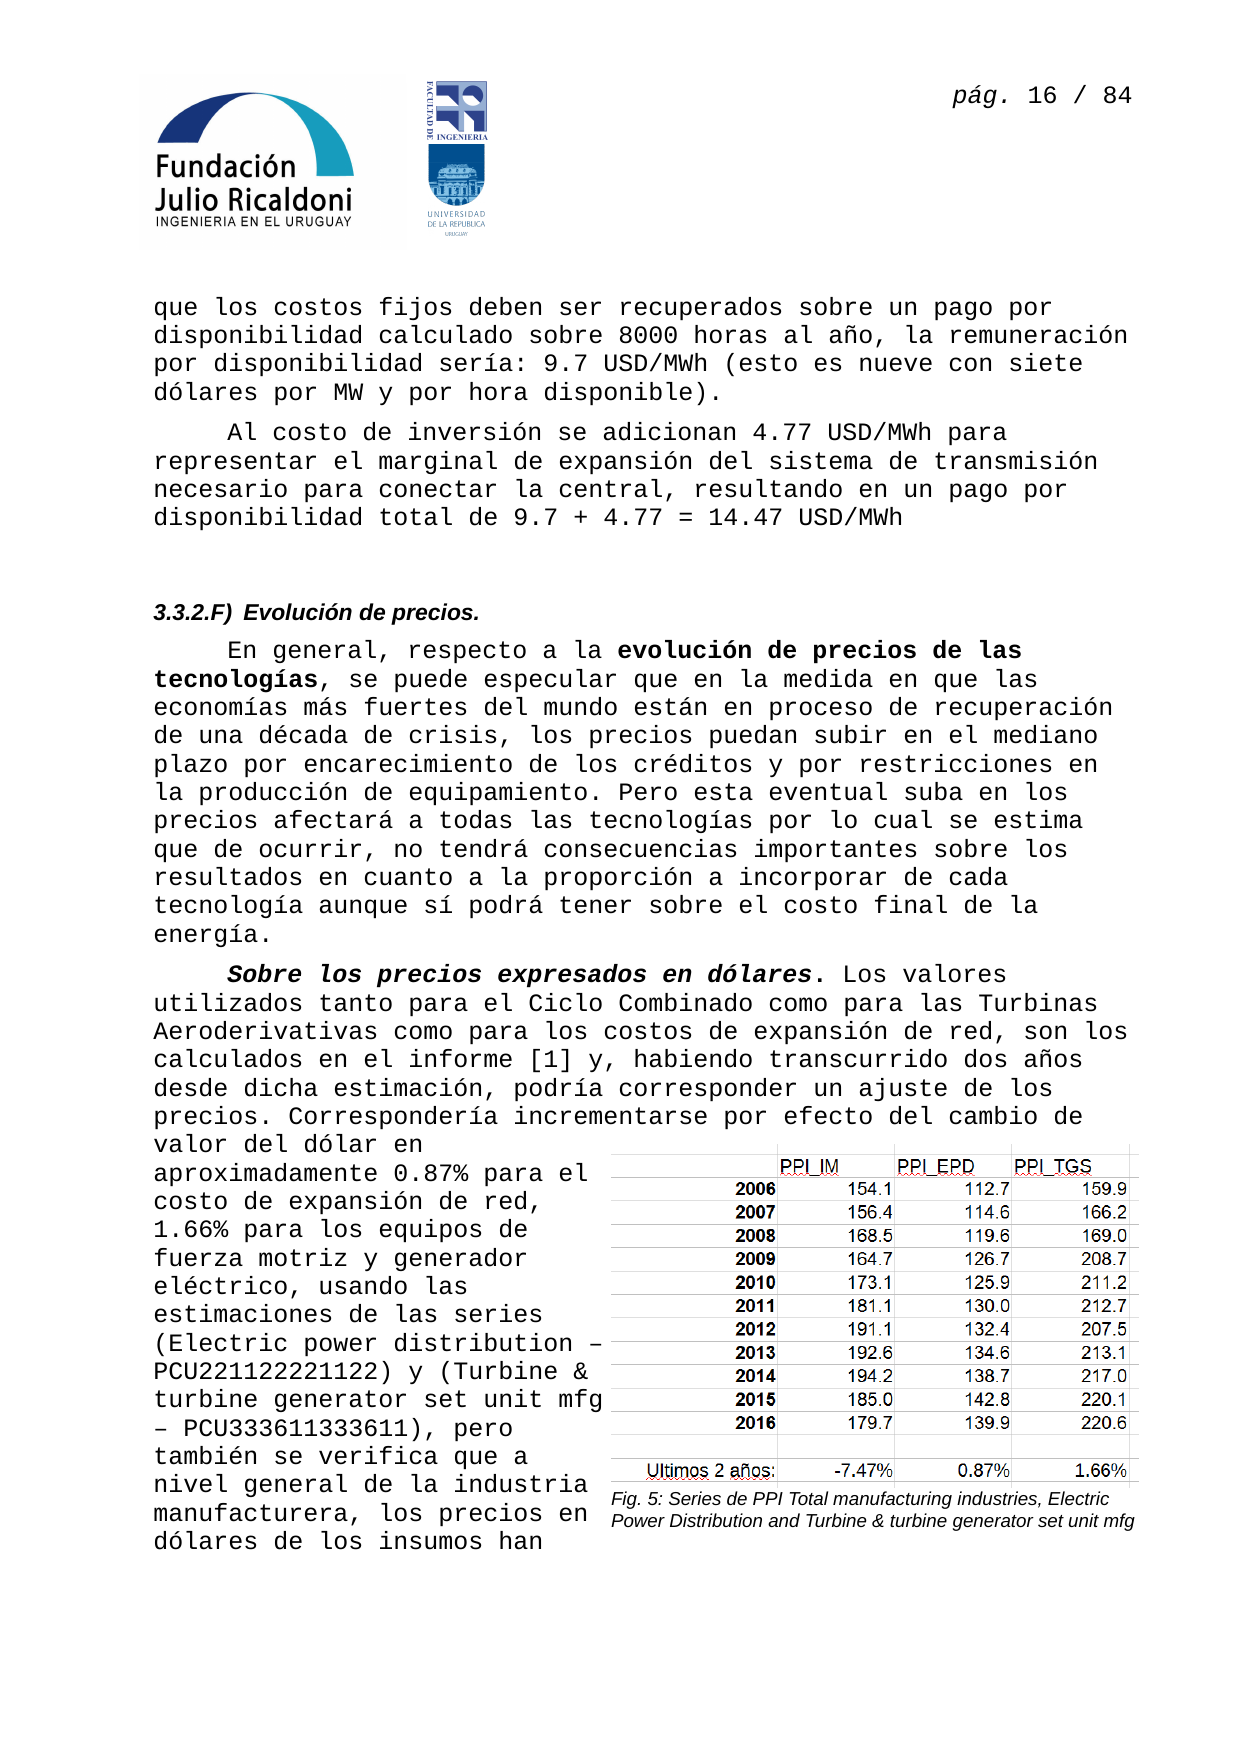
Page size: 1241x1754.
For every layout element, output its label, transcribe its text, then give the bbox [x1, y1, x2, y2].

text Sobre los precios expresados en dólares. Los valores utilizados tanto para el Ciclo Combinado como para las Turbinas Aeroderivativas como para los costos de expansión de red, son los calculados en el informe [1] y, habiendo transcurrido dos años desde dicha estimación, podría corresponder un ajuste de los precios. Correspondería incrementarse por efecto del cambio de valor del dólar en aproximadamente 0.87% para el costo de expansión de red, 1.66% para los equipos de fuerza motriz y generador eléctrico, usando las estimaciones de las series (Electric power distribution – PCU221122221122) y (Turbine & turbine generator set unit mfg – PCU333611333611), pero también se verifica que a nivel general de la industria manufacturera, los precios en dólares de los insumos han [153, 962, 1139, 1557]
picture [428, 144, 485, 236]
subtitle Evolución de precios. [153, 599, 1139, 625]
text Al costo de inversión se adicionan 4.77 USD/MWh para representar el marginal de expansión del sistema de transmisión necesario para conectar la central, resultando en un pago por disponibilidad total de 9.7 + 4.77 = 14.47 USD/MWh [153, 420, 1139, 533]
text Fig. 5: Series de PPI Total manufacturing industries, Electric Power Distribution and Turbine & turbine generator set unit mfg [611, 1488, 1139, 1531]
picture [139, 74, 407, 250]
text En general, respecto a la evolución de precios de las tecnologías, se puede especular que en la medida en que las economías más fuertes del mundo están en proceso de recuperación de una década de crisis, los precios puedan subir en el mediano plazo por encarecimiento de los créditos y por restricciones en la producción de equipamiento. Pero esta eventual suba en los precios afectará a todas las tecnologías por lo cual se estima que de ocurrir, no tendrá consecuencias importantes sobre los resultados en cuanto a la proporción a incorporar de cada tecnología aunque sí podrá tener sobre el costo final de la energía. [153, 638, 1139, 949]
picture [611, 1144, 1139, 1488]
text que los costos fijos deben ser recuperados sobre un pago por disponibilidad calculado sobre 8000 horas al año, la remuneración por disponibilidad sería: 9.7 USD/MWh (esto es nueve con siete dólares por MW y por hora disponible). [153, 294, 1139, 407]
picture [427, 81, 488, 140]
